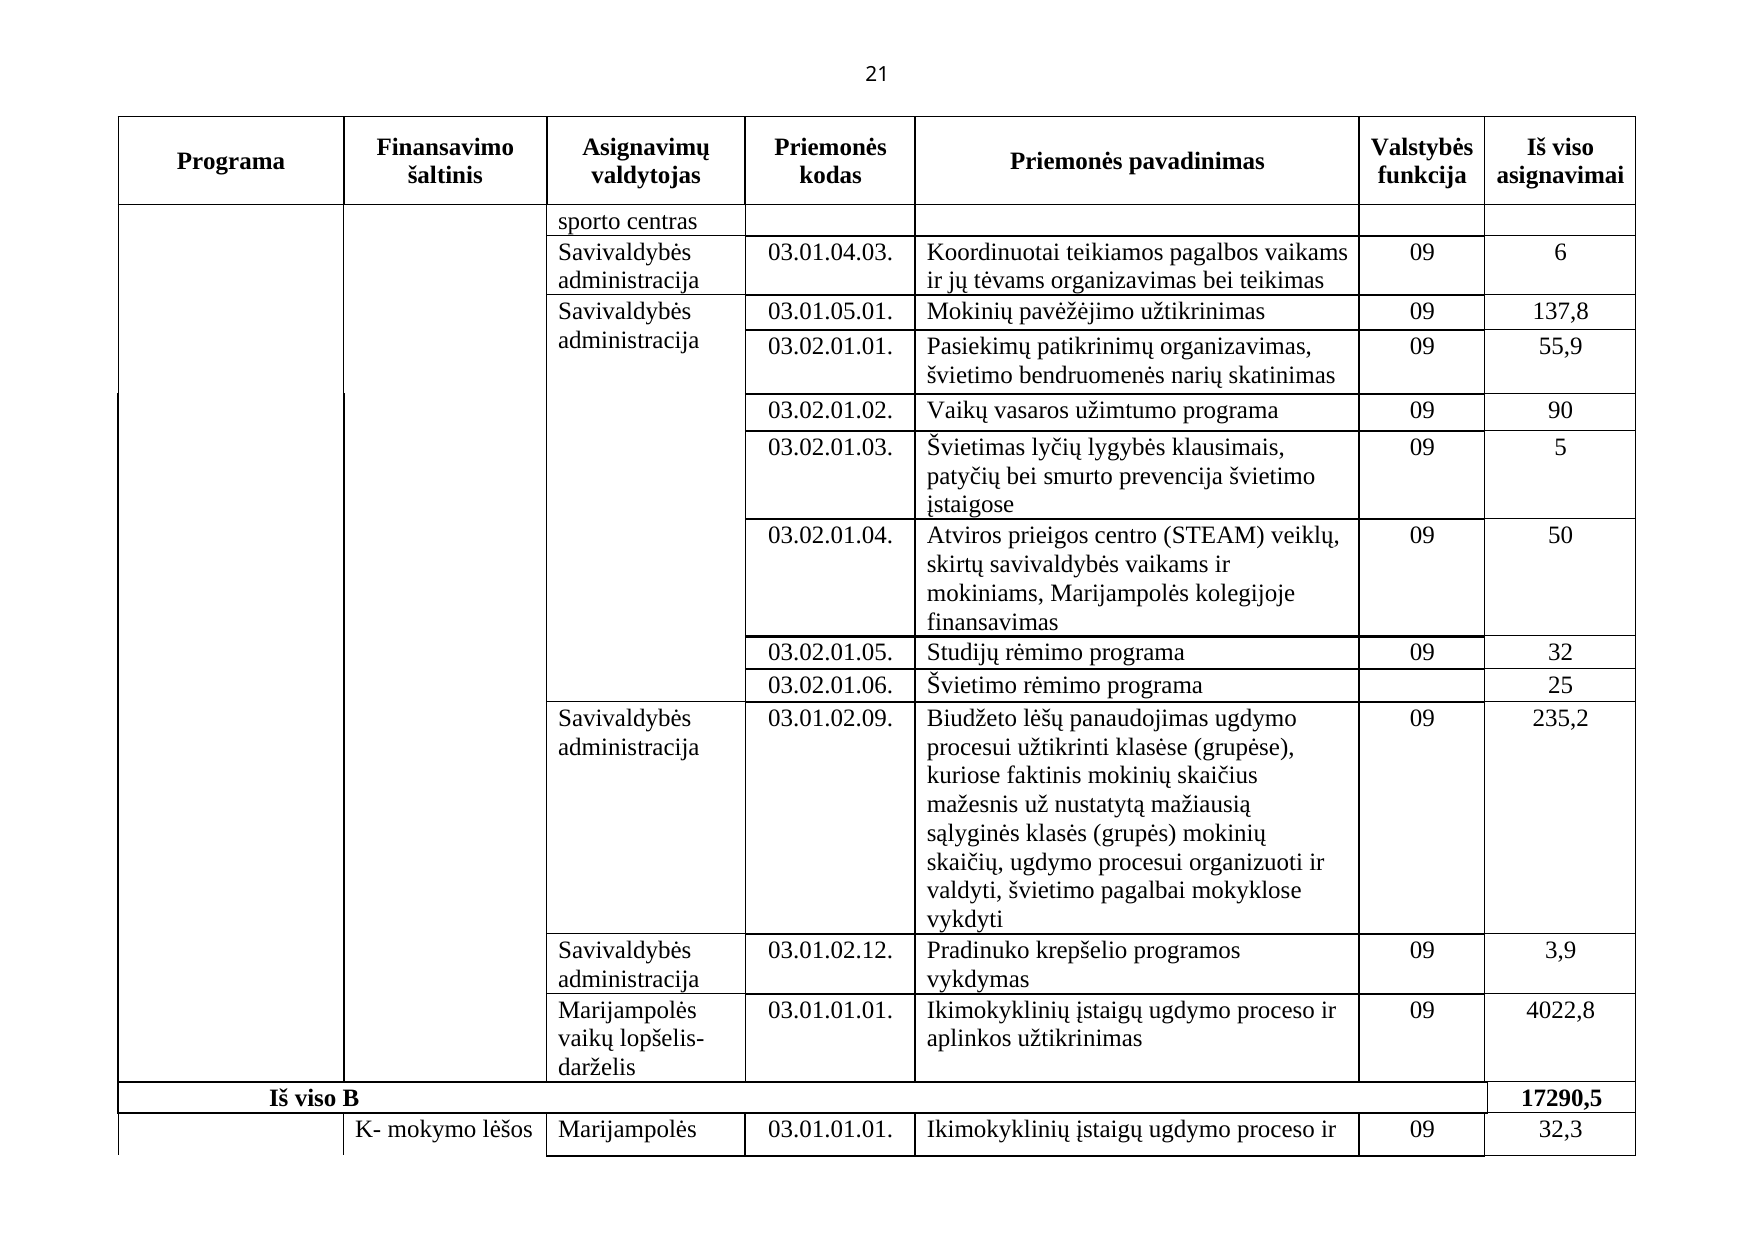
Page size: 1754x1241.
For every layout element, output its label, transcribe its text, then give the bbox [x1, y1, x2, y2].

table_cell 17290,5 [1488, 1082, 1635, 1112]
table_cell Mokinių pavėžėjimo užtikrinimas [916, 296, 1358, 329]
table_cell 5 [1485, 431, 1635, 518]
table_cell 25 [1485, 669, 1635, 701]
table_cell Studijų rėmimo programa [916, 638, 1358, 668]
table_header Programa [119, 117, 343, 204]
table_cell [119, 1114, 343, 1155]
table_cell Pradinuko krepšelio programos vykdymas [916, 935, 1358, 993]
table_cell 03.01.01.01. [746, 995, 914, 1081]
table_cell [746, 205, 914, 235]
table_cell 4022,8 [1485, 994, 1635, 1081]
table_cell 09 [1360, 935, 1484, 993]
table_cell Marijampolės vaikų lopšelis-darželis [547, 994, 745, 1081]
table_cell [1485, 205, 1635, 235]
table_cell Iš viso B [119, 1083, 1487, 1112]
table_cell 09 [1360, 331, 1484, 393]
table_cell 6 [1485, 236, 1635, 294]
table_cell [119, 393, 343, 993]
table_cell 03.01.02.12. [746, 935, 914, 993]
table_header Finansavimo šaltinis [345, 117, 546, 204]
table_cell [119, 205, 343, 393]
table_cell Marijampolės [547, 1114, 744, 1155]
table_cell sporto centras [547, 205, 745, 235]
table_header Valstybės funkcija [1360, 117, 1484, 204]
table_header Asignavimų valdytojas [548, 117, 744, 204]
table_cell 09 [1360, 296, 1484, 329]
table_cell 09 [1360, 1114, 1484, 1155]
table_cell 03.02.01.06. [746, 670, 914, 701]
table_cell [916, 205, 1358, 235]
table_cell 03.02.01.02. [746, 395, 914, 430]
table_cell [344, 205, 546, 393]
table_cell [345, 993, 546, 1081]
table_header Priemonės kodas [746, 117, 914, 204]
table_cell Savivaldybės administracija [547, 295, 745, 701]
table_cell 03.01.05.01. [746, 296, 914, 329]
table_cell 09 [1360, 703, 1484, 933]
table_cell Savivaldybės administracija [547, 934, 745, 993]
table_cell 32,3 [1485, 1113, 1635, 1155]
table_cell Ikimokyklinių įstaigų ugdymo proceso ir [916, 1114, 1358, 1155]
table_cell 09 [1360, 395, 1484, 430]
table_cell 55,9 [1485, 330, 1635, 393]
table_cell 32 [1485, 636, 1635, 668]
table_header Priemonės pavadinimas [916, 117, 1358, 204]
table_cell Savivaldybės administracija [547, 236, 745, 294]
table_cell 03.02.01.04. [746, 520, 914, 635]
table_cell 3,9 [1485, 934, 1635, 993]
table_cell [1360, 670, 1484, 701]
table_cell Švietimas lyčių lygybės klausimais, patyčių bei smurto prevencija švietimo įstaigose [916, 432, 1358, 518]
table_cell [119, 993, 343, 1081]
table_cell 90 [1485, 394, 1635, 430]
table_cell K- mokymo lėšos [344, 1114, 546, 1155]
table_cell 03.02.01.03. [746, 432, 914, 518]
table_cell Atviros prieigos centro (STEAM) veiklų, skirtų savivaldybės vaikams ir mokiniams, Marijampolės kolegijoje finansavimas [916, 520, 1358, 635]
table_cell Pasiekimų patikrinimų organizavimas, švietimo bendruomenės narių skatinimas [916, 331, 1358, 393]
table_cell 03.01.01.01. [746, 1114, 914, 1155]
table_cell 09 [1360, 995, 1484, 1081]
table_cell 03.02.01.05. [746, 638, 914, 668]
table_cell 137,8 [1485, 295, 1635, 329]
table_cell 09 [1360, 432, 1484, 518]
table_cell 09 [1360, 638, 1484, 668]
table_cell 03.02.01.01. [746, 331, 914, 393]
table_cell 235,2 [1485, 702, 1635, 933]
table_cell Vaikų vasaros užimtumo programa [916, 395, 1358, 430]
table_cell 03.01.04.03. [746, 237, 914, 294]
table_cell Biudžeto lėšų panaudojimas ugdymo procesui užtikrinti klasėse (grupėse), kuriose faktinis mokinių skaičius mažesnis už nustatytą mažiausią sąlyginės klasės (grupės) mokinių skaičių, ugdymo procesui organizuoti ir valdyti, švietimo pagalbai mokyklose vykdyti [916, 703, 1358, 933]
table_cell 09 [1360, 237, 1484, 294]
table_header Iš viso asignavimai [1485, 117, 1635, 204]
table_cell 50 [1485, 519, 1635, 635]
table_cell 03.01.02.09. [746, 703, 914, 933]
table_cell [345, 393, 546, 993]
table_cell 09 [1360, 520, 1484, 635]
table_cell [1360, 205, 1484, 235]
table_cell Savivaldybės administracija [547, 702, 745, 933]
table_cell Koordinuotai teikiamos pagalbos vaikams ir jų tėvams organizavimas bei teikimas [916, 237, 1358, 294]
table_cell Švietimo rėmimo programa [916, 670, 1358, 701]
table_cell Ikimokyklinių įstaigų ugdymo proceso ir aplinkos užtikrinimas [916, 995, 1358, 1081]
